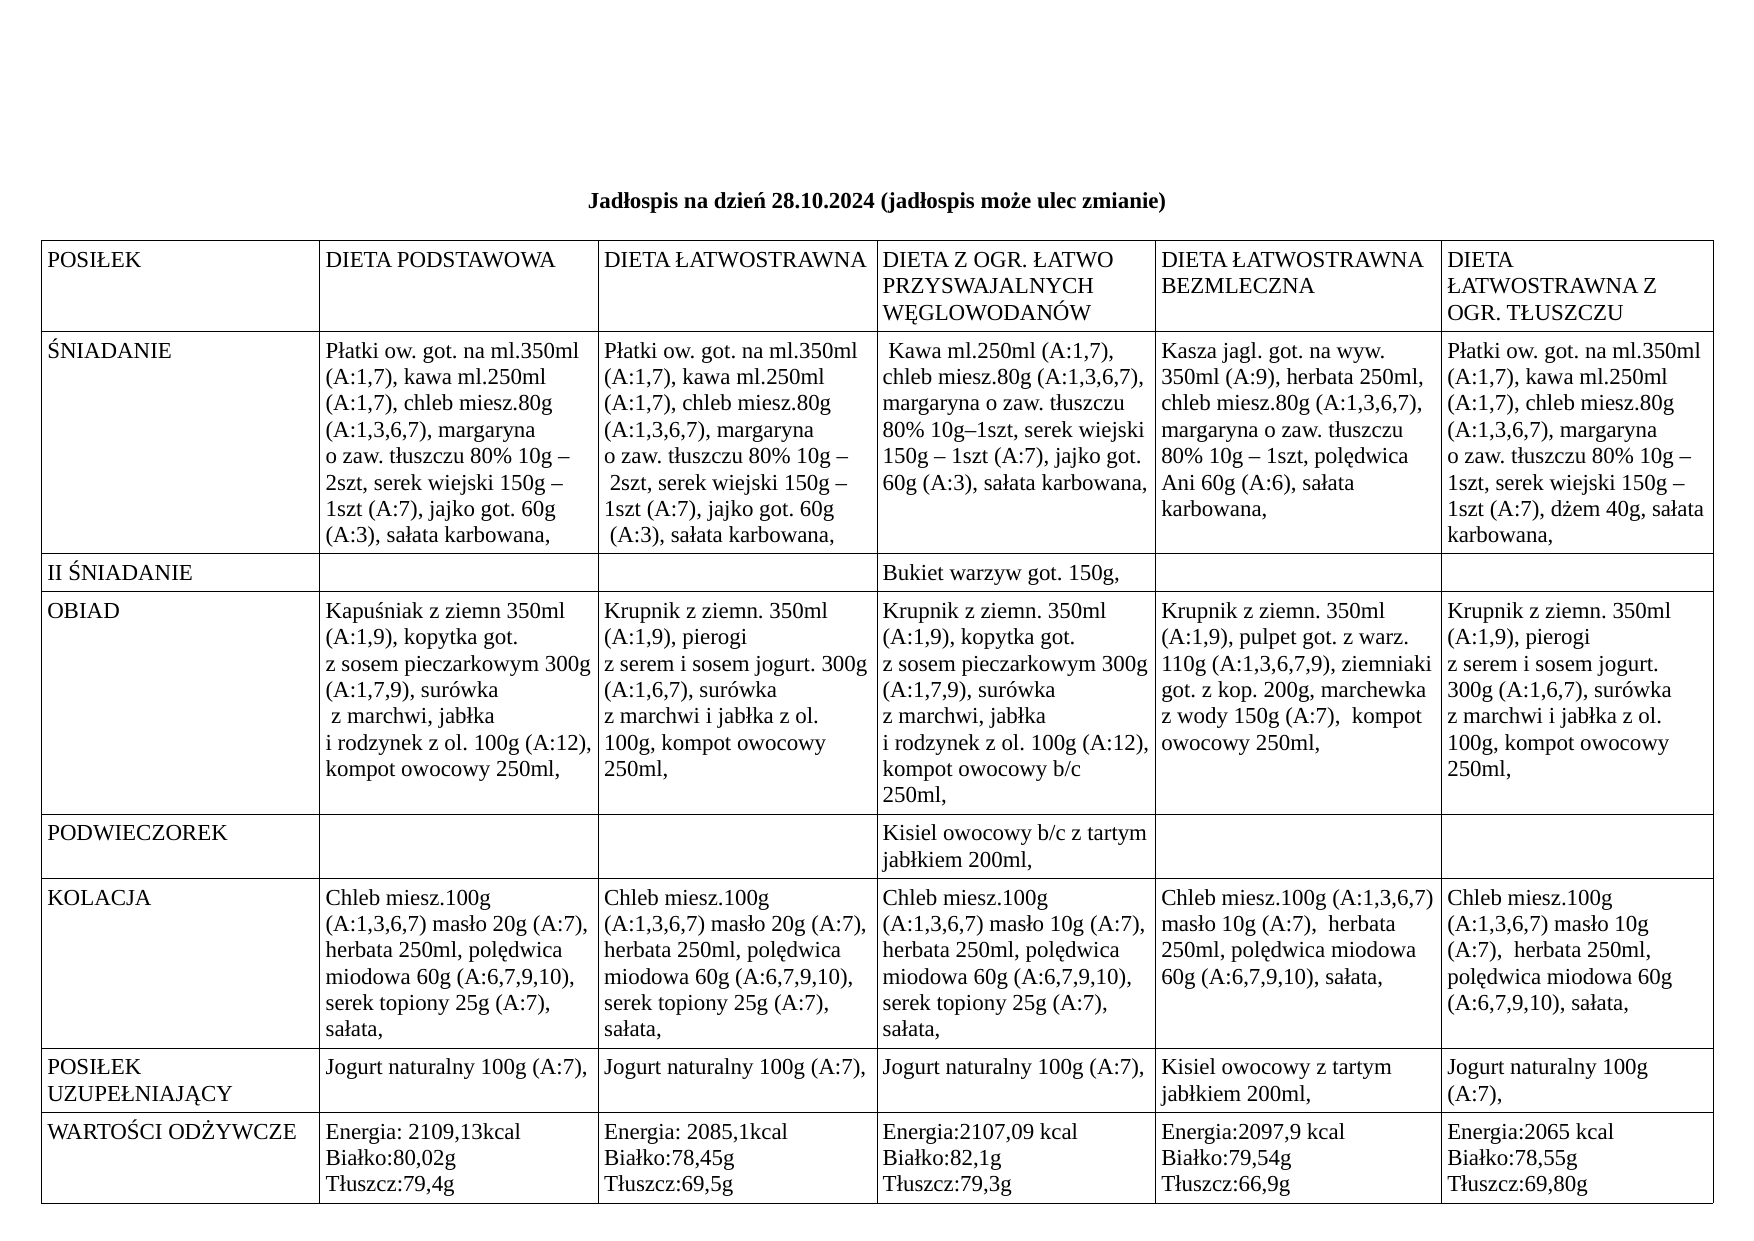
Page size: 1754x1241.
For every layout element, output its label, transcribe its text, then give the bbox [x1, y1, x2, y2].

table_header DIETA ŁATWOSTRAWNA [599, 241, 877, 331]
table_cell PODWIECZOREK [42, 815, 319, 878]
table_header DIETA PODSTAWOWA [320, 241, 598, 331]
table_cell Energia:2097,9 kcal Białko:79,54g Tłuszcz:66,9g [1156, 1113, 1441, 1202]
table_cell Chleb miesz.100g (A:1,3,6,7) masło 10g (A:7), herbata 250ml, polędwica miodowa 60g (A:6,7,9,10), sałata, [1442, 879, 1713, 1048]
table_cell OBIAD [42, 592, 319, 814]
table_cell ŚNIADANIE [42, 332, 319, 553]
table_header DIETA ŁATWOSTRAWNA Z OGR. TŁUSZCZU [1442, 241, 1713, 331]
table_header DIETA Z OGR. ŁATWO PRZYSWAJALNYCH WĘGLOWODANÓW [878, 241, 1155, 331]
table_cell Energia:2065 kcal Białko:78,55g Tłuszcz:69,80g [1442, 1113, 1713, 1202]
table_cell [1156, 815, 1441, 878]
table_cell Chleb miesz.100g (A:1,3,6,7) masło 10g (A:7), herbata 250ml, polędwica miodowa 60g (A:6,7,9,10), serek topiony 25g (A:7), sałata, [878, 879, 1155, 1048]
text Jadłospis na dzień 28.10.2024 (jadłospis może ulec zmianie) [41, 188, 1713, 214]
table_cell Jogurt naturalny 100g (A:7), [1442, 1049, 1713, 1112]
table_cell Kisiel owocowy b/c z tartym jabłkiem 200ml, [878, 815, 1155, 878]
table_cell [320, 554, 598, 591]
table_cell Kawa ml.250ml (A:1,7), chleb miesz.80g (A:1,3,6,7), margaryna o zaw. tłuszczu 80% 10g–1szt, serek wiejski 150g – 1szt (A:7), jajko got. 60g (A:3), sałata karbowana, [878, 332, 1155, 553]
table_cell [599, 815, 877, 878]
table_cell Energia: 2109,13kcal Białko:80,02g Tłuszcz:79,4g [320, 1113, 598, 1202]
table_cell Jogurt naturalny 100g (A:7), [320, 1049, 598, 1112]
table_cell Kapuśniak z ziemn 350ml (A:1,9), kopytka got. z sosem pieczarkowym 300g (A:1,7,9), surówka z marchwi, jabłka i rodzynek z ol. 100g (A:12), kompot owocowy 250ml, [320, 592, 598, 814]
table_cell Płatki ow. got. na ml.350ml (A:1,7), kawa ml.250ml (A:1,7), chleb miesz.80g (A:1,3,6,7), margaryna o zaw. tłuszczu 80% 10g – 2szt, serek wiejski 150g – 1szt (A:7), jajko got. 60g (A:3), sałata karbowana, [599, 332, 877, 553]
table_cell Płatki ow. got. na ml.350ml (A:1,7), kawa ml.250ml (A:1,7), chleb miesz.80g (A:1,3,6,7), margaryna o zaw. tłuszczu 80% 10g – 2szt, serek wiejski 150g – 1szt (A:7), jajko got. 60g (A:3), sałata karbowana, [320, 332, 598, 553]
table_cell Krupnik z ziemn. 350ml (A:1,9), kopytka got. z sosem pieczarkowym 300g (A:1,7,9), surówka z marchwi, jabłka i rodzynek z ol. 100g (A:12), kompot owocowy b/c 250ml, [878, 592, 1155, 814]
table_cell [1442, 815, 1713, 878]
table_cell Bukiet warzyw got. 150g, [878, 554, 1155, 591]
table_cell Chleb miesz.100g (A:1,3,6,7) masło 10g (A:7), herbata 250ml, polędwica miodowa 60g (A:6,7,9,10), sałata, [1156, 879, 1441, 1048]
table_cell [1442, 554, 1713, 591]
table_header DIETA ŁATWOSTRAWNA BEZMLECZNA [1156, 241, 1441, 331]
table_cell Płatki ow. got. na ml.350ml (A:1,7), kawa ml.250ml (A:1,7), chleb miesz.80g (A:1,3,6,7), margaryna o zaw. tłuszczu 80% 10g – 1szt, serek wiejski 150g – 1szt (A:7), dżem 40g, sałata karbowana, [1442, 332, 1713, 553]
table_cell Chleb miesz.100g (A:1,3,6,7) masło 20g (A:7), herbata 250ml, polędwica miodowa 60g (A:6,7,9,10), serek topiony 25g (A:7), sałata, [599, 879, 877, 1048]
table_cell Krupnik z ziemn. 350ml (A:1,9), pulpet got. z warz. 110g (A:1,3,6,7,9), ziemniaki got. z kop. 200g, marchewka z wody 150g (A:7), kompot owocowy 250ml, [1156, 592, 1441, 814]
table_header POSIŁEK [42, 241, 319, 331]
table_cell Krupnik z ziemn. 350ml (A:1,9), pierogi z serem i sosem jogurt. 300g (A:1,6,7), surówka z marchwi i jabłka z ol. 100g, kompot owocowy 250ml, [599, 592, 877, 814]
table_cell Jogurt naturalny 100g (A:7), [599, 1049, 877, 1112]
table_cell POSIŁEK UZUPEŁNIAJĄCY [42, 1049, 319, 1112]
table_cell Energia:2107,09 kcal Białko:82,1g Tłuszcz:79,3g [878, 1113, 1155, 1202]
table_cell [599, 554, 877, 591]
table_cell KOLACJA [42, 879, 319, 1048]
table_cell Energia: 2085,1kcal Białko:78,45g Tłuszcz:69,5g [599, 1113, 877, 1202]
table_cell [1156, 554, 1441, 591]
table_cell Chleb miesz.100g (A:1,3,6,7) masło 20g (A:7), herbata 250ml, polędwica miodowa 60g (A:6,7,9,10), serek topiony 25g (A:7), sałata, [320, 879, 598, 1048]
table_cell Jogurt naturalny 100g (A:7), [878, 1049, 1155, 1112]
table_cell Krupnik z ziemn. 350ml (A:1,9), pierogi z serem i sosem jogurt. 300g (A:1,6,7), surówka z marchwi i jabłka z ol. 100g, kompot owocowy 250ml, [1442, 592, 1713, 814]
table_cell Kasza jagl. got. na wyw. 350ml (A:9), herbata 250ml, chleb miesz.80g (A:1,3,6,7), margaryna o zaw. tłuszczu 80% 10g – 1szt, polędwica Ani 60g (A:6), sałata karbowana, [1156, 332, 1441, 553]
table_cell [320, 815, 598, 878]
table_cell Kisiel owocowy z tartym jabłkiem 200ml, [1156, 1049, 1441, 1112]
table_cell WARTOŚCI ODŻYWCZE [42, 1113, 319, 1202]
table_cell II ŚNIADANIE [42, 554, 319, 591]
